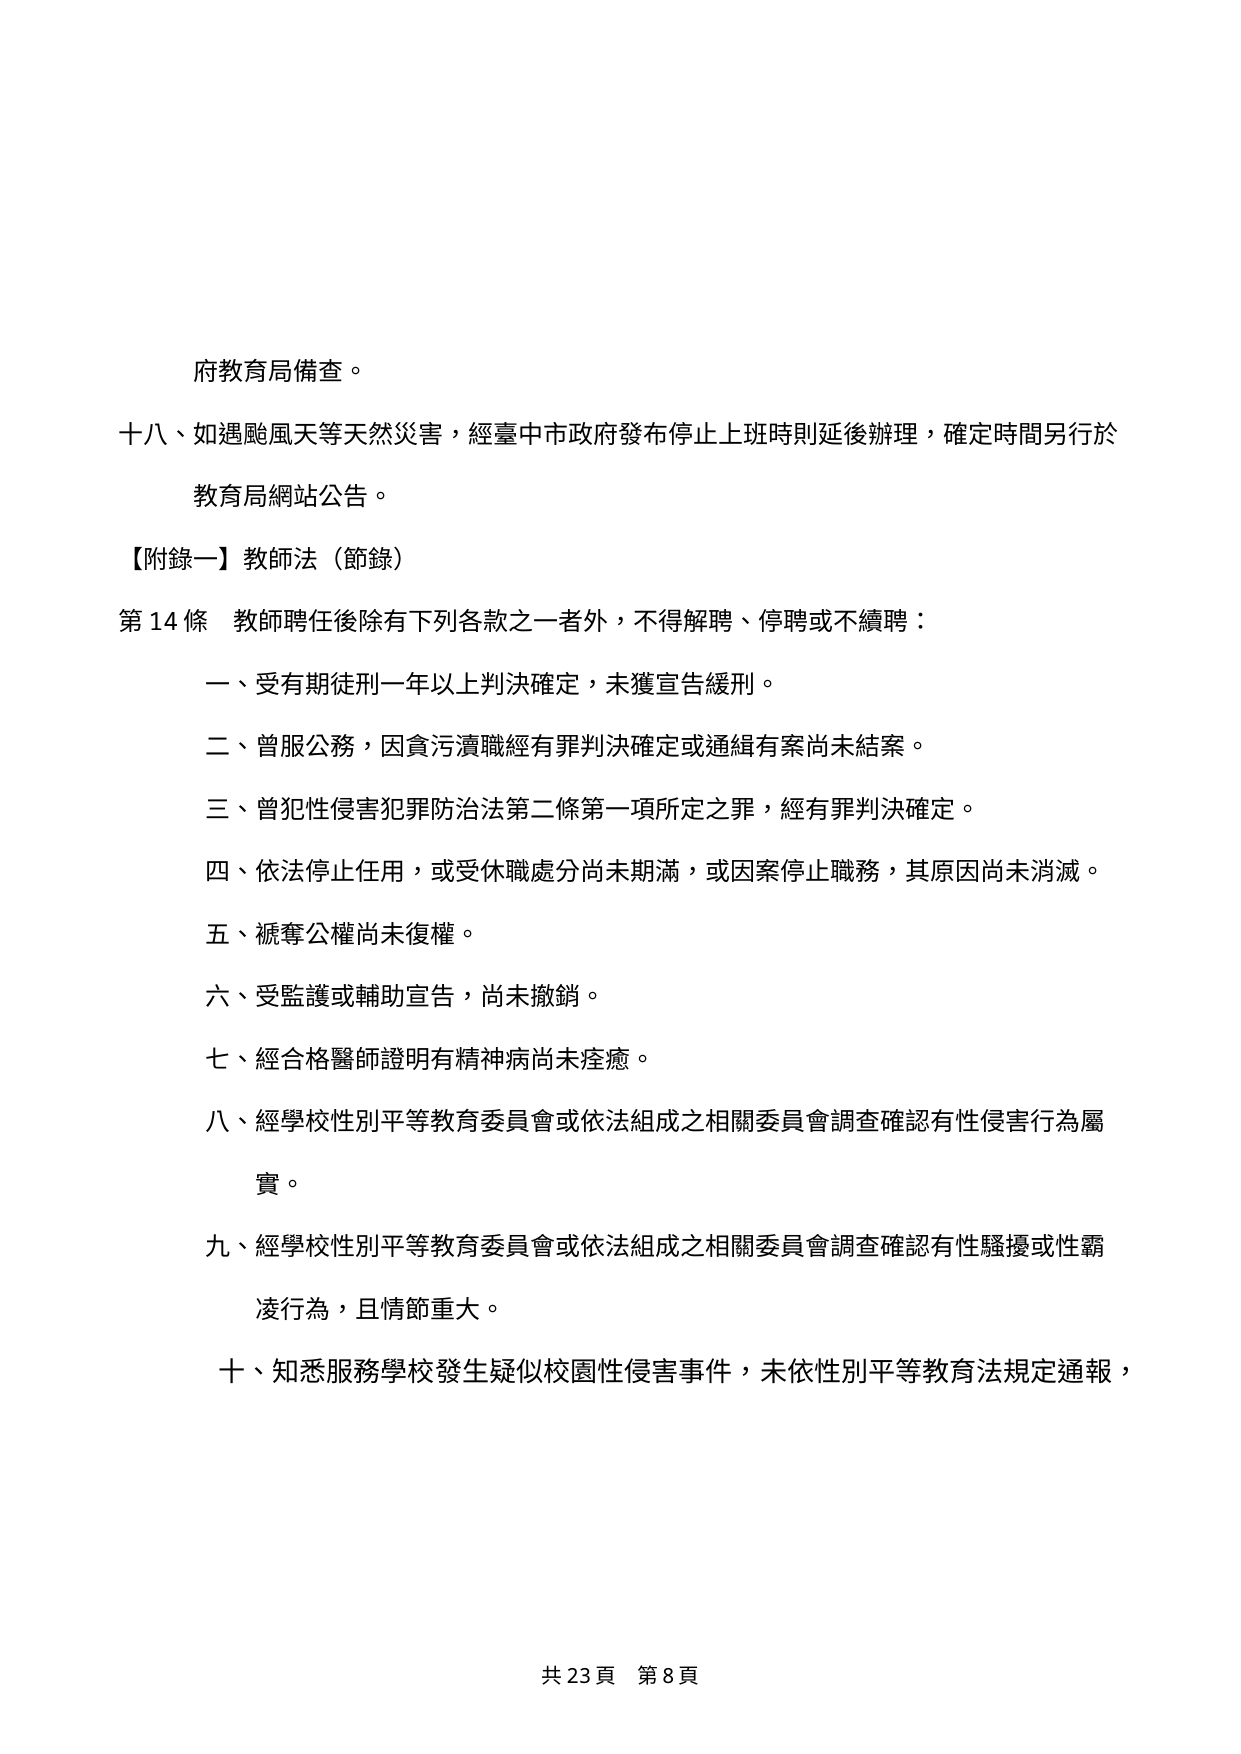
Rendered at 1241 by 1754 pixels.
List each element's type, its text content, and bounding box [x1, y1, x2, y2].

text 府教育局備查。 [118, 328, 1122, 391]
text 十八、如遇颱風天等天然災害，經臺中市政府發布停止上班時則延後辦理，確定時間另行於教育局網站公告。 [118, 391, 1122, 516]
text 一、受有期徒刑一年以上判決確定，未獲宣告緩刑。 [118, 641, 1122, 703]
text 三、曾犯性侵害犯罪防治法第二條第一項所定之罪，經有罪判決確定。 [118, 766, 1122, 828]
text 七、經合格醫師證明有精神病尚未痊癒。 [118, 1016, 1122, 1078]
text 【附錄一】教師法（節錄） [118, 516, 1122, 578]
text 二、曾服公務，因貪污瀆職經有罪判決確定或通緝有案尚未結案。 [118, 703, 1122, 766]
text 五、褫奪公權尚未復權。 [118, 891, 1122, 953]
text 九、經學校性別平等教育委員會或依法組成之相關委員會調查確認有性騷擾或性霸凌行為，且情節重大。 [206, 1203, 1122, 1328]
text 第14條 教師聘任後除有下列各款之一者外，不得解聘、停聘或不續聘： [118, 578, 1122, 641]
text 八、經學校性別平等教育委員會或依法組成之相關委員會調查確認有性侵害行為屬實。 [206, 1078, 1122, 1203]
text 十、知悉服務學校發生疑似校園性侵害事件，未依性別平等教育法規定通報，致再敬啟度發生校園性侵害事件；或偽造、變造、湮滅或隱匿他人所犯校園性侵害事件之證據，經有關機關查證屬實。 [218, 1328, 1122, 1391]
text 四、依法停止任用，或受休職處分尚未期滿，或因案停止職務，其原因尚未消滅。 [118, 828, 1122, 891]
text 六、受監護或輔助宣告，尚未撤銷。 [118, 953, 1122, 1016]
